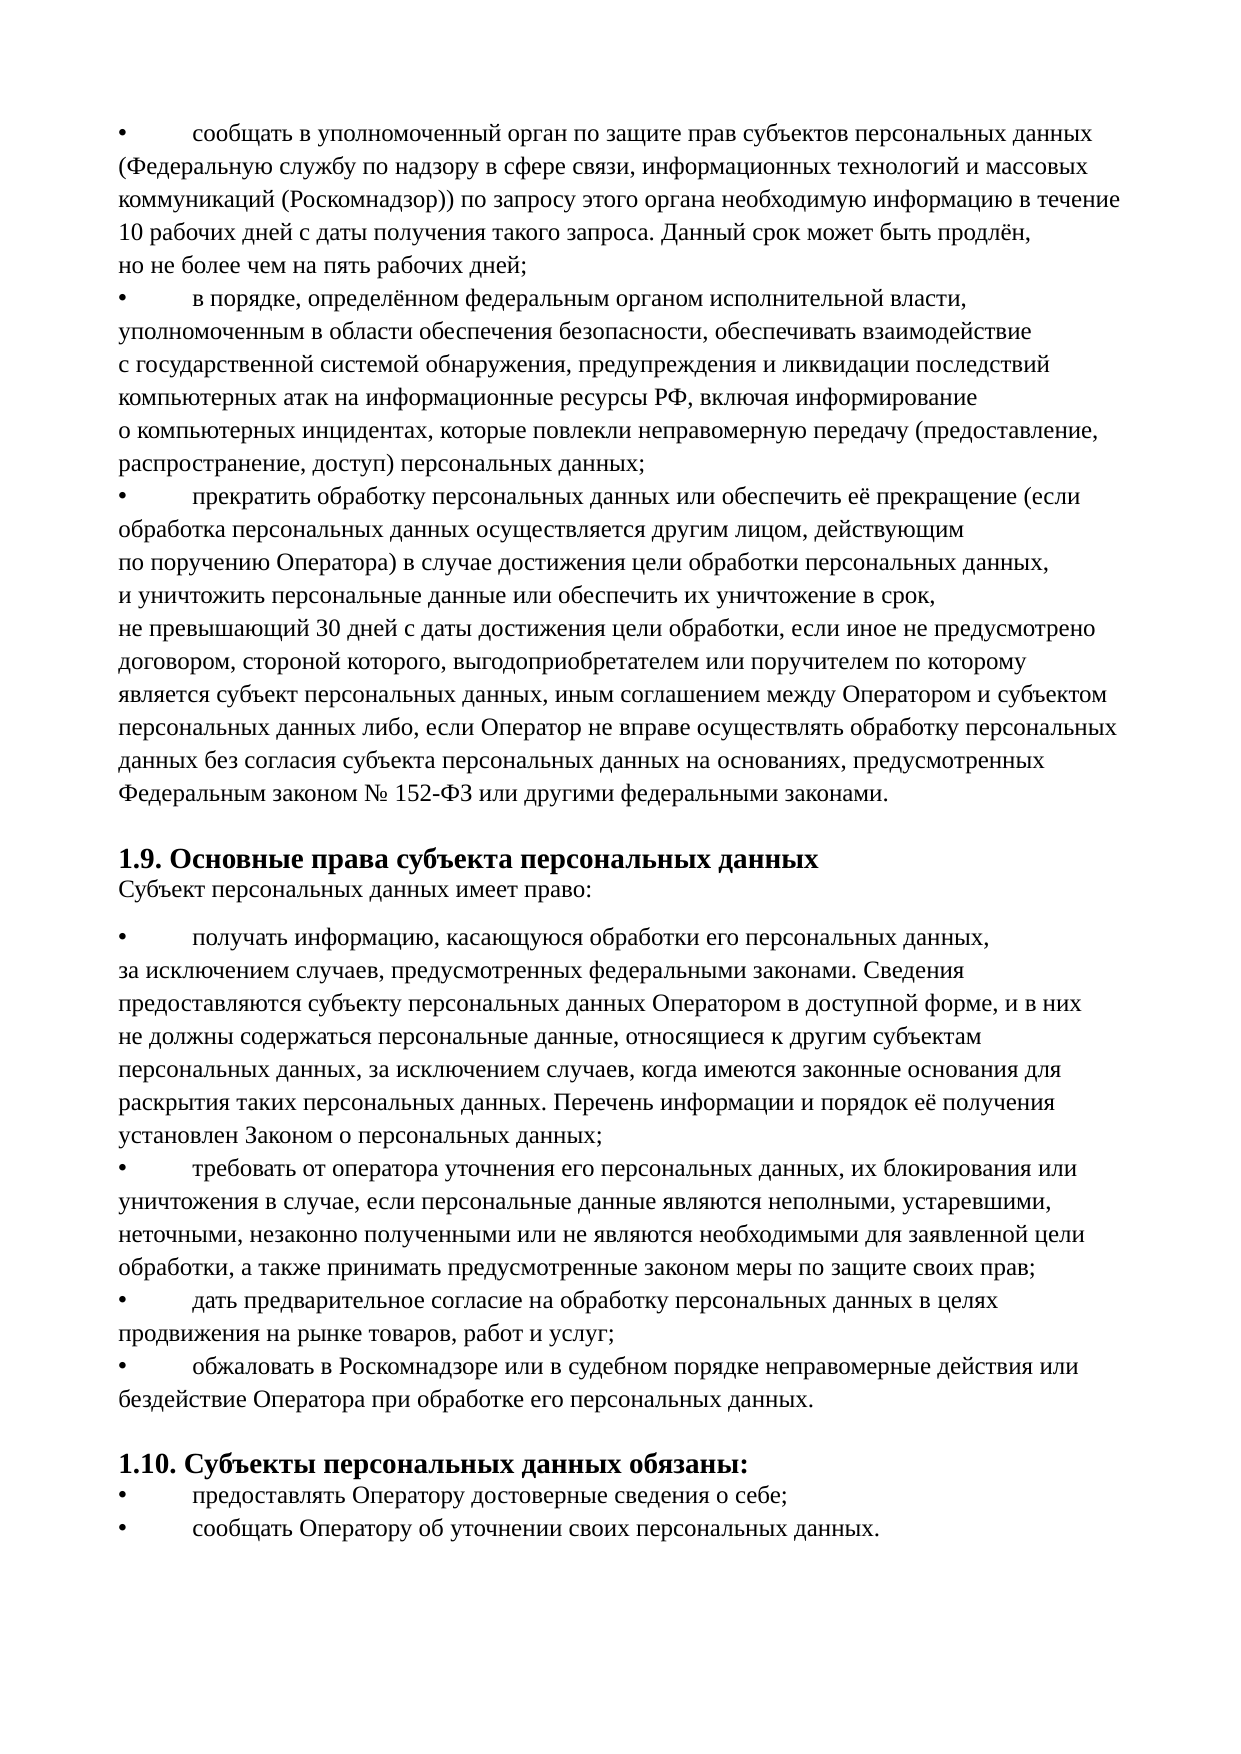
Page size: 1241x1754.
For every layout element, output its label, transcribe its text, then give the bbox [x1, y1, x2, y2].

list сообщать в уполномоченный орган по защите прав субъектов персональных данных (Федеральную службу по надзору в сфере связи, информационных технологий и массовых коммуникаций (Роскомнадзор)) по запросу этого органа необходимую информацию в течение 10 рабочих дней с даты получения такого запроса. Данный срок может быть продлён, но не более чем на пять рабочих дней; [118, 118, 1122, 279]
list прекратить обработку персональных данных или обеспечить её прекращение (если обработка персональных данных осуществляется другим лицом, действующим по поручению Оператора) в случае достижения цели обработки персональных данных, и уничтожить персональные данные или обеспечить их уничтожение в срок, не превышающий 30 дней с даты достижения цели обработки, если иное не предусмотрено договором, стороной которого, выгодоприобретателем или поручителем по которому является субъект персональных данных, иным соглашением между Оператором и субъектом персональных данных либо, если Оператор не вправе осуществлять обработку персональных данных без согласия субъекта персональных данных на основаниях, предусмотренных Федеральным законом № 152-ФЗ или другими федеральными законами. [118, 481, 1122, 807]
list сообщать Оператору об уточнении своих персональных данных. [118, 1513, 1122, 1542]
list требовать от оператора уточнения его персональных данных, их блокирования или уничтожения в случае, если персональные данные являются неполными, устаревшими, неточными, незаконно полученными или не являются необходимыми для заявленной цели обработки, а также принимать предусмотренные законом меры по защите своих прав; [118, 1153, 1122, 1281]
subtitle 1.10. Субъекты персональных данных обязаны: [118, 1446, 1122, 1480]
list дать предварительное согласие на обработку персональных данных в целях продвижения на рынке товаров, работ и услуг; [118, 1285, 1122, 1347]
subtitle 1.9. Основные права субъекта персональных данных [118, 841, 1122, 874]
list получать информацию, касающуюся обработки его персональных данных, за исключением случаев, предусмотренных федеральными законами. Сведения предоставляются субъекту персональных данных Оператором в доступной форме, и в них не должны содержаться персональные данные, относящиеся к другим субъектам персональных данных, за исключением случаев, когда имеются законные основания для раскрытия таких персональных данных. Перечень информации и порядок её получения установлен Законом о персональных данных; [118, 922, 1122, 1149]
list предоставлять Оператору достоверные сведения о себе; [118, 1480, 1122, 1509]
list обжаловать в Роскомнадзоре или в судебном порядке неправомерные действия или бездействие Оператора при обработке его персональных данных. [118, 1351, 1122, 1413]
list в порядке, определённом федеральным органом исполнительной власти, уполномоченным в области обеспечения безопасности, обеспечивать взаимодействие с государственной системой обнаружения, предупреждения и ликвидации последствий компьютерных атак на информационные ресурсы РФ, включая информирование о компьютерных инцидентах, которые повлекли неправомерную передачу (предоставление, распространение, доступ) персональных данных; [118, 283, 1122, 477]
text Субъект персональных данных имеет право: [118, 874, 1122, 903]
